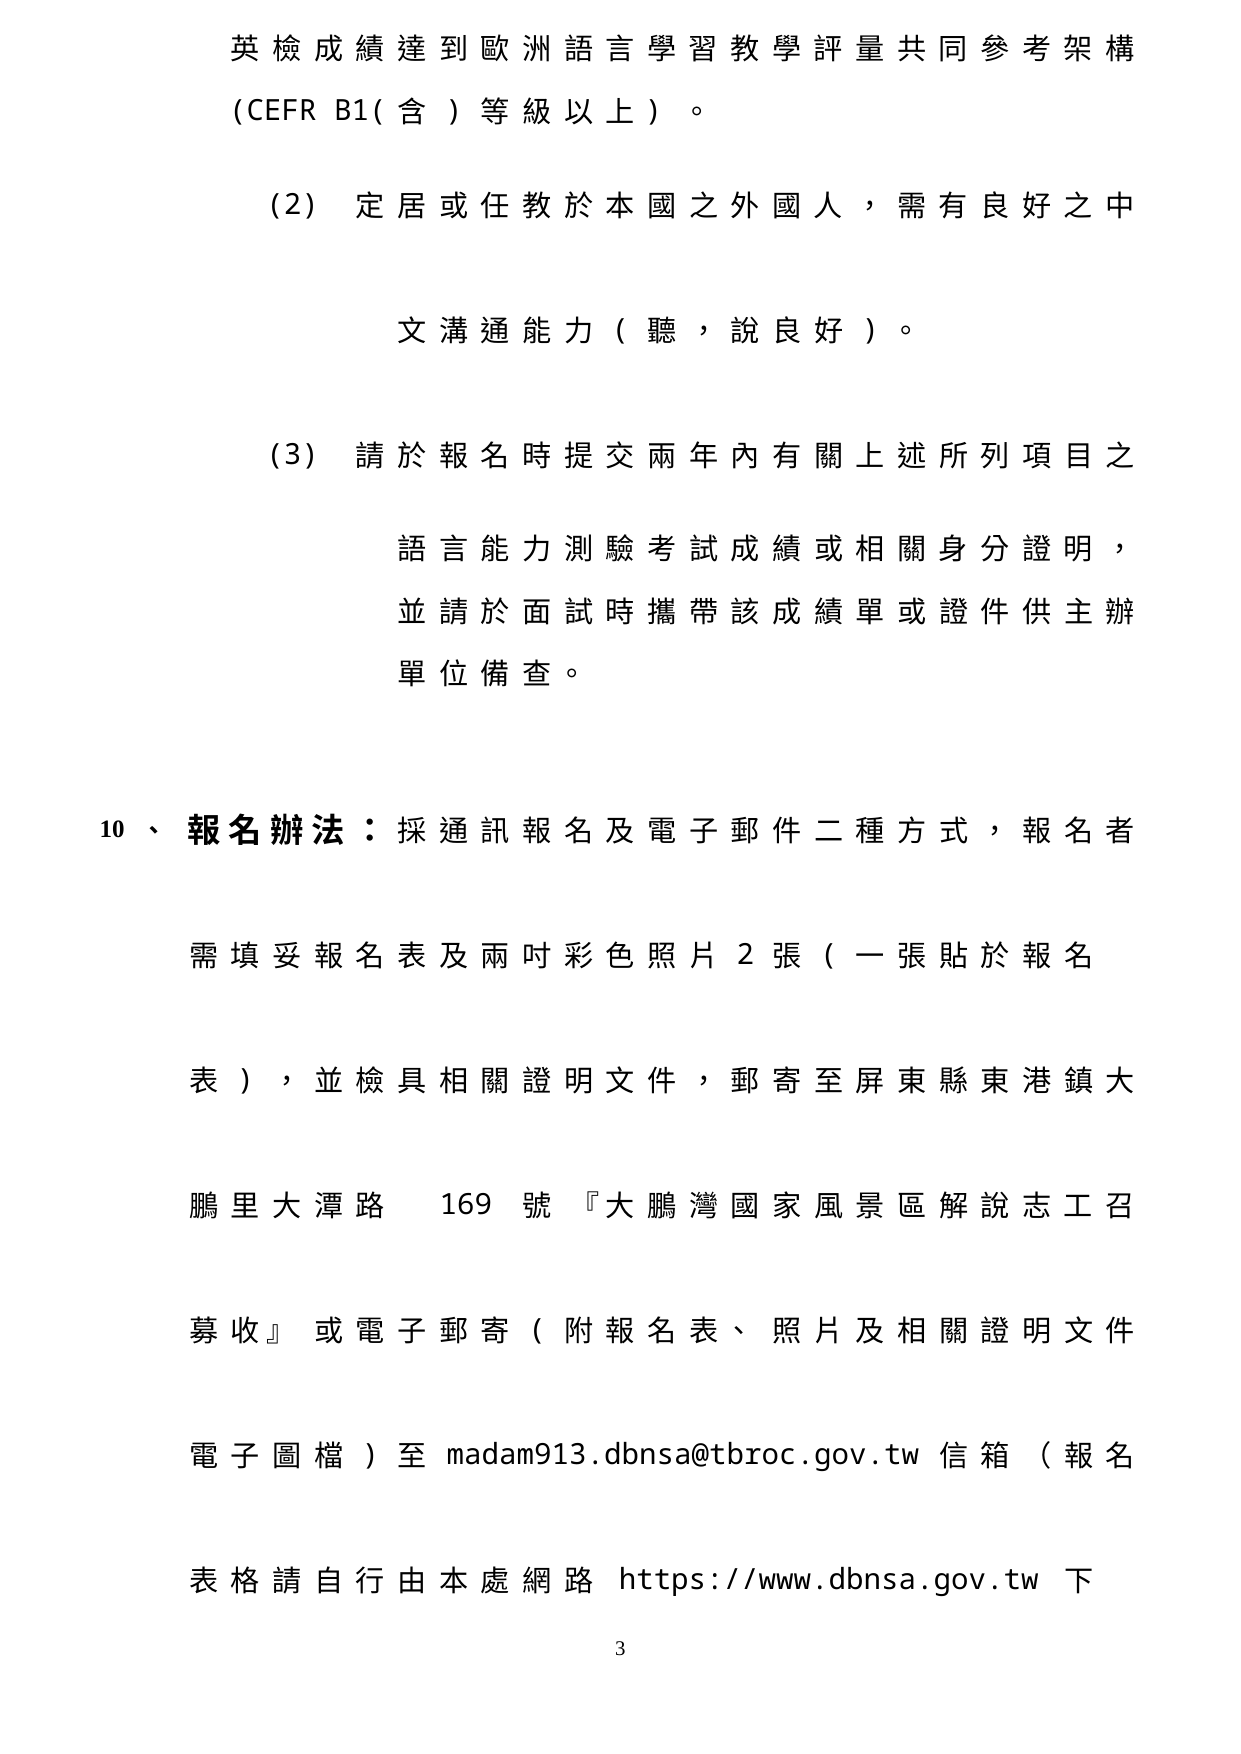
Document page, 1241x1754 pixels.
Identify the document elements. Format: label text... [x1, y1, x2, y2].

list 定居或任教於本國之外國人，需有良好之中文溝通能力(聽，說良好)。 [249, 130, 1141, 380]
list 報名辦法：採通訊報名及電子郵件二種方式，報名者需填妥報名表及兩吋彩色照片2張(一張貼於報名表)，並檢具相關證明文件，郵寄至屏東縣東港鎮大鵬里大潭路 169 號『大鵬灣國家風景區解說志工召募收』或電子郵寄(附報名表、照片及相關證明文件電子圖檔)至madam913.dbnsa@tbroc.gov.tw信箱（報名表格請自行由本處網路https://www.dbnsa.gov.tw下 [99, 755, 1141, 1630]
list 請於報名時提交兩年內有關上述所列項目之語言能力測驗考試成績或相關身分證明，並請於面試時攜帶該成績單或證件供主辦單位備查。 [249, 380, 1141, 693]
list 英檢成績達到歐洲語言學習教學評量共同參考架構(CEFR B1(含)等級以上) 。 [174, 5, 1141, 130]
